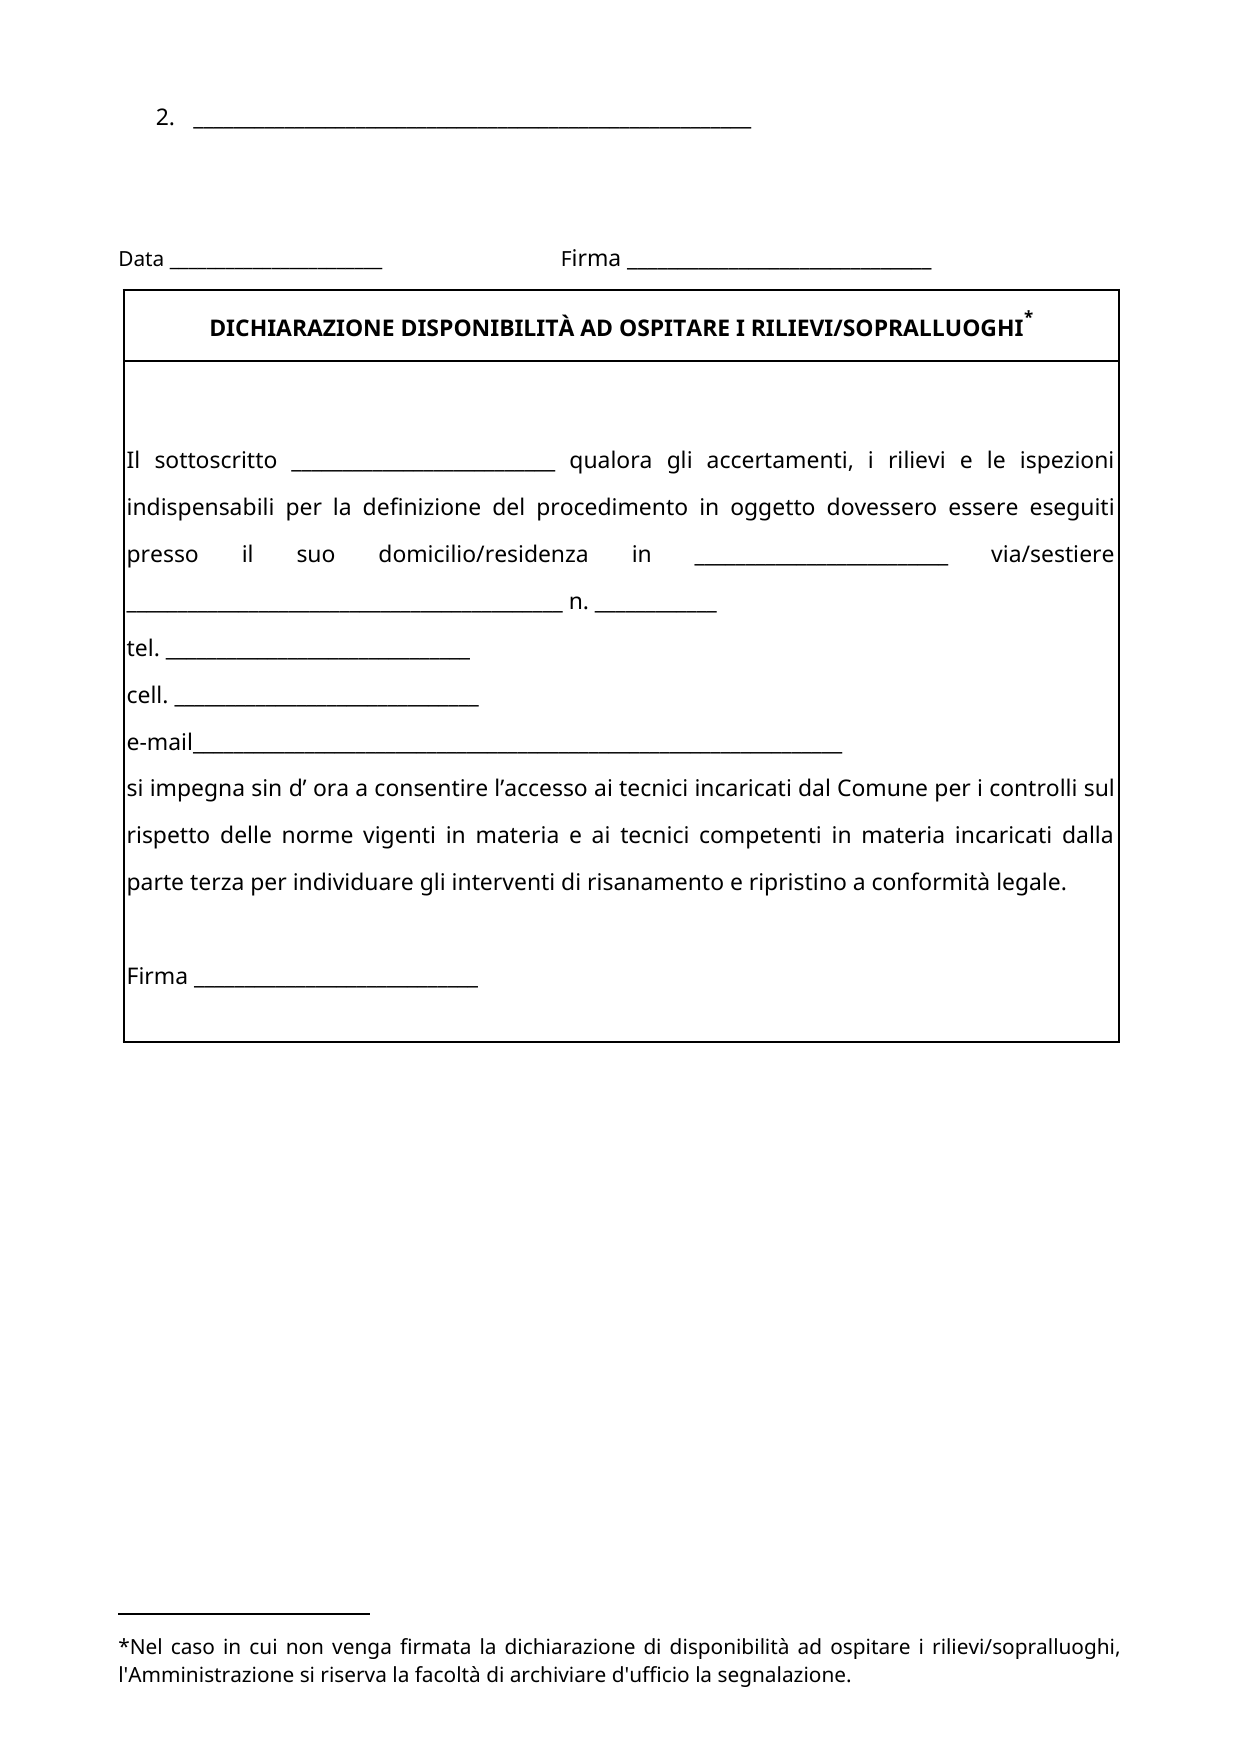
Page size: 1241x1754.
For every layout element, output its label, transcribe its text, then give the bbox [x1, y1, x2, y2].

list _______________________________________________________ [156, 101, 1123, 132]
table_header DICHIARAZIONE DISPONIBILITÀ AD OSPITARE I RILIEVI/SOPRALLUOGHI [125, 291, 1118, 360]
text Data _______________________ Firma ______________________________ [118, 242, 1123, 273]
table_cell Il sottoscritto __________________________ qualora gli accertamenti, i rilievi e le ispezioni indispensabili per la definizione del procedimento in oggetto dovessero essere eseguiti presso il suo domicilio/residenza in _________________________ via/sestiere ___________________________________________ n. ____________ tel. ______________________________ cell. ______________________________ e-mail________________________________________________________________ si impegna sin d’ ora a consentire l’accesso ai tecnici incaricati dal Comune per i controlli sul rispetto delle norme vigenti in materia e ai tecnici competenti in materia incaricati dalla parte terza per individuare gli interventi di risanamento e ripristino a conformità legale. Firma ____________________________ [125, 362, 1118, 1041]
